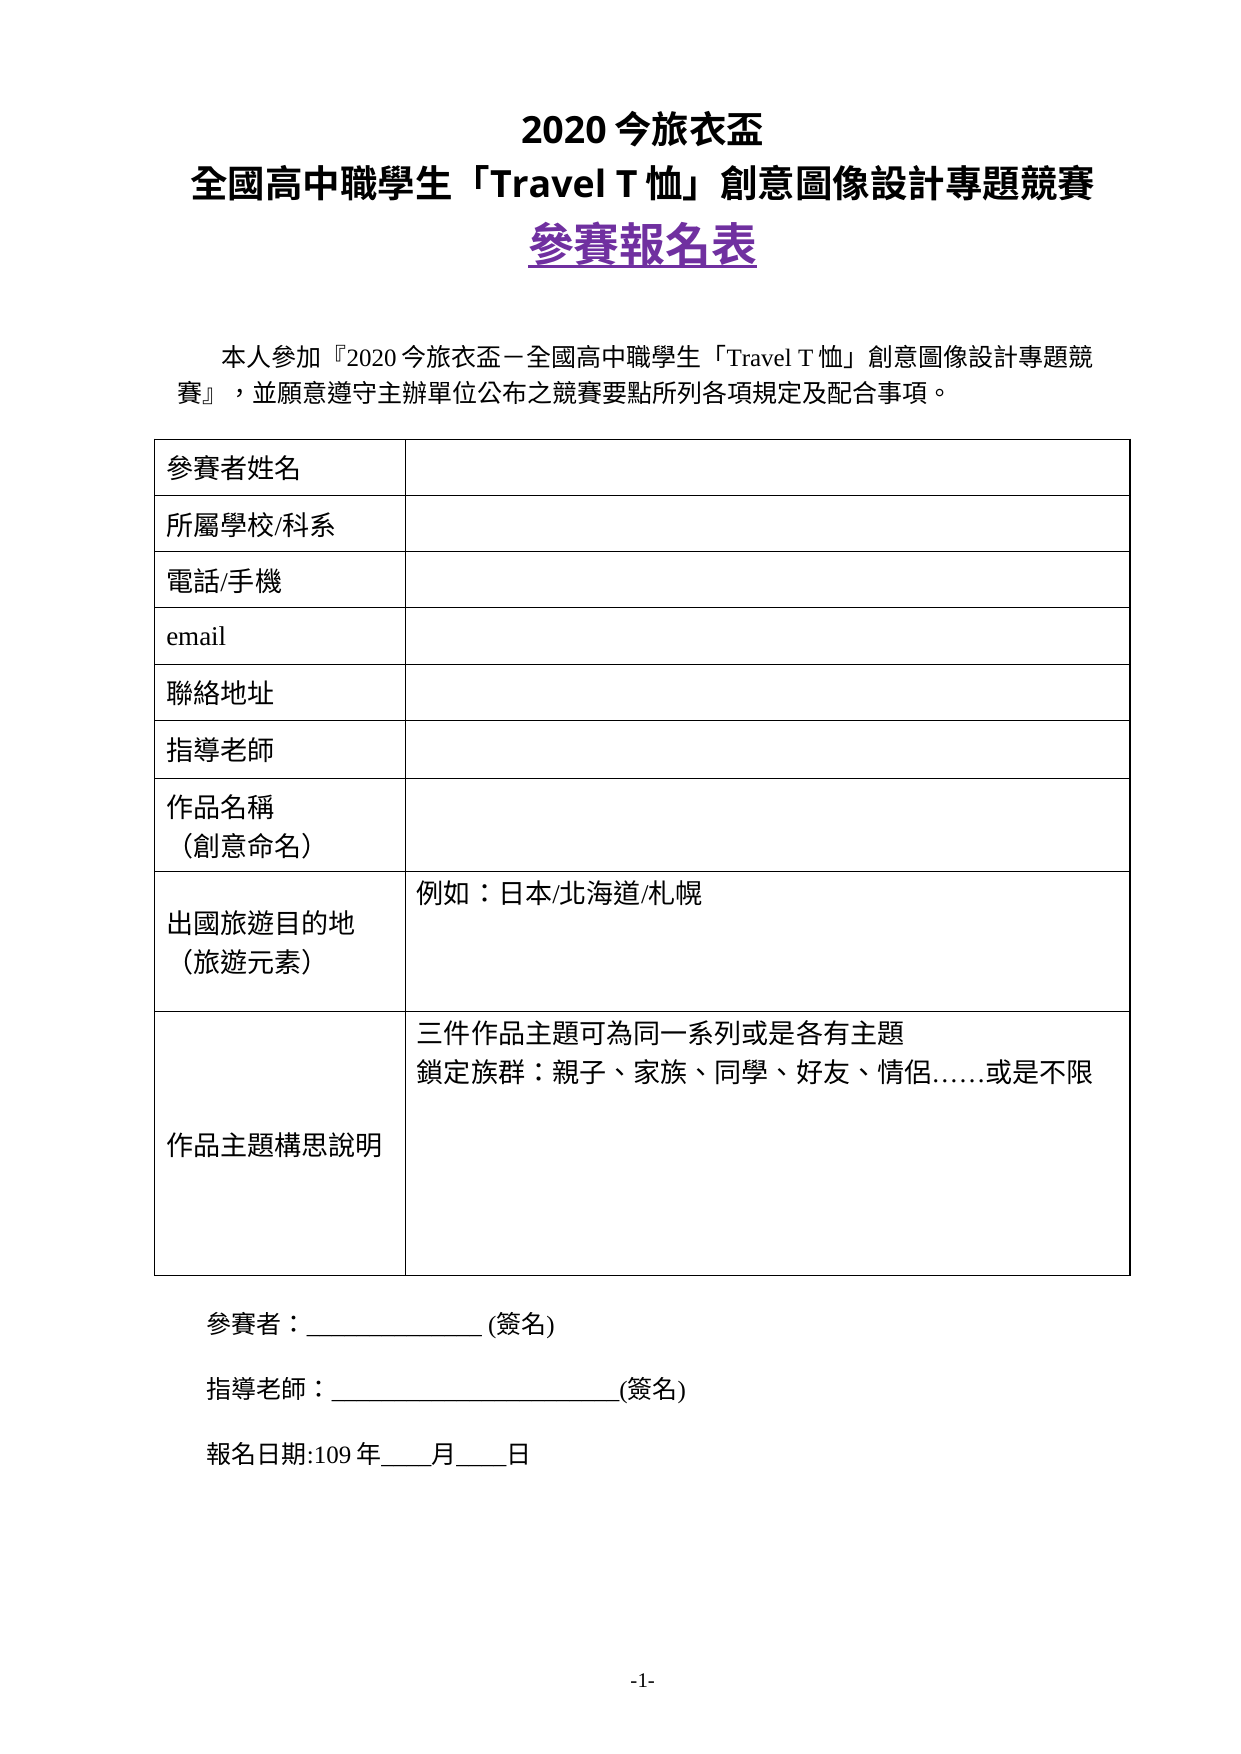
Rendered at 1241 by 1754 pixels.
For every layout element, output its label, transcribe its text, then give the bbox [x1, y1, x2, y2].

text 參賽報名表 [177, 208, 1107, 275]
table_cell 作品名稱 （創意命名） [155, 779, 405, 871]
text 報名日期:109年____月____日 [207, 1435, 1107, 1471]
table_cell [406, 665, 1129, 720]
table_cell 所屬學校/科系 [155, 496, 405, 551]
text 2020今旅衣盃 [177, 99, 1107, 154]
table_cell 三件作品主題可為同一系列或是各有主題 鎖定族群：親子、家族、同學、好友、情侶……或是不限 [406, 1012, 1129, 1275]
text 參賽者：______________ (簽名) [207, 1305, 1107, 1341]
table_cell 電話/手機 [155, 552, 405, 607]
table_cell 出國旅遊目的地 （旅遊元素） [155, 872, 405, 1011]
table_cell [406, 608, 1129, 663]
table_cell [406, 721, 1129, 777]
table_header [406, 440, 1129, 495]
table_cell 聯絡地址 [155, 665, 405, 720]
table_header 參賽者姓名 [155, 440, 405, 495]
text 指導老師：_______________________(簽名) [207, 1370, 1107, 1406]
table_cell [406, 779, 1129, 871]
table_cell 作品主題構思說明 [155, 1012, 405, 1275]
table_cell [406, 552, 1129, 607]
text 本人參加『2020今旅衣盃－全國高中職學生「Travel T恤」創意圖像設計專題競賽』，並願意遵守主辦單位公布之競賽要點所列各項規定及配合事項。 [177, 337, 1107, 410]
table_cell [406, 496, 1129, 551]
text 全國高中職學生「Travel T恤」創意圖像設計專題競賽 [177, 154, 1107, 208]
table_cell 指導老師 [155, 721, 405, 777]
table_cell 例如：日本/北海道/札幌 [406, 872, 1129, 1011]
table_cell email [155, 608, 405, 663]
